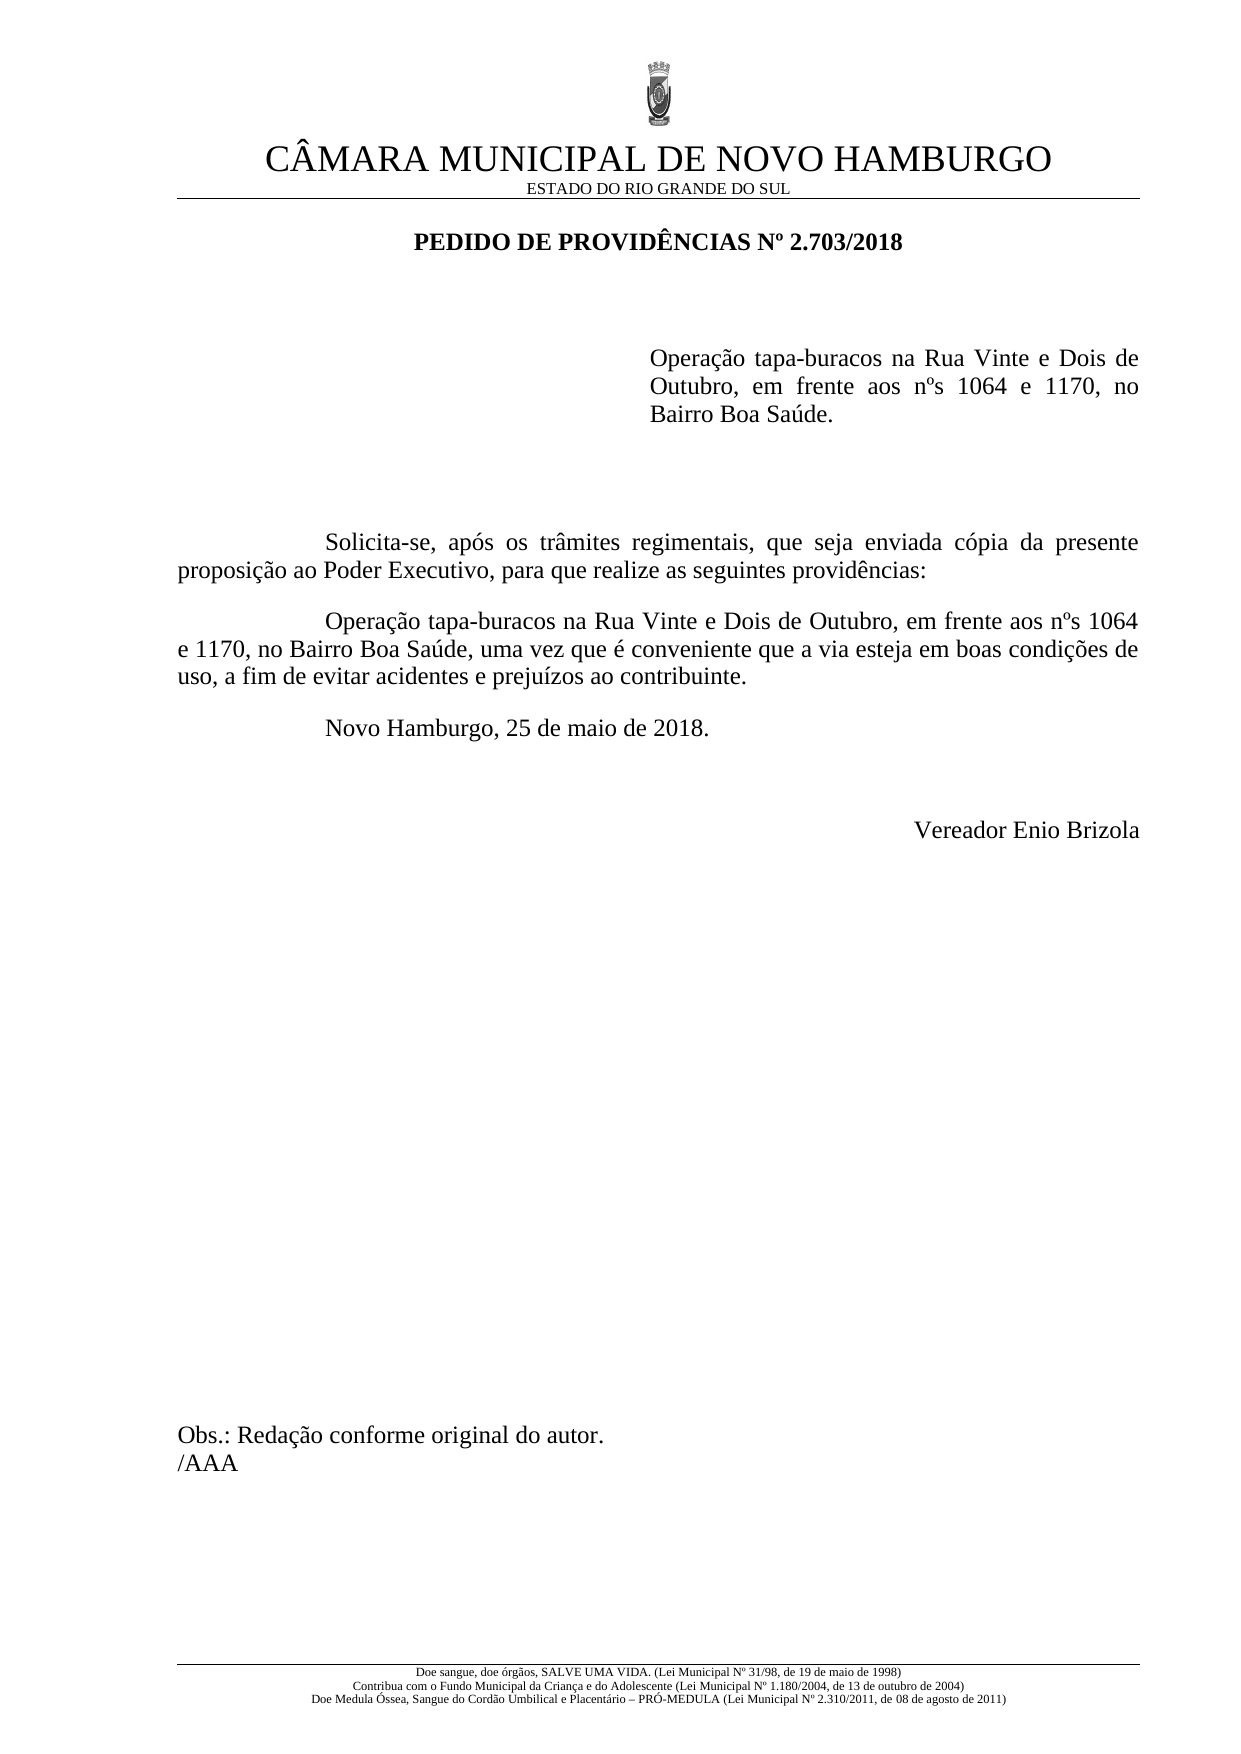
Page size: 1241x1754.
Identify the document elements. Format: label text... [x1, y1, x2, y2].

text Operação tapa-buracos na Rua Vinte e Dois de Outubro, em frente aos nºs 1064 e 1170, no Bairro Boa Saúde. [649, 344, 1140, 428]
text Vereador Enio Brizola [177, 816, 1140, 844]
text PEDIDO DE PROVIDÊNCIAS Nº 2.703/2018 [177, 228, 1140, 256]
text Operação tapa-buracos na Rua Vinte e Dois de Outubro, em frente aos nºs 1064 e 1170, no Bairro Boa Saúde, uma vez que é conveniente que a via esteja em boas condições de uso, a fim de evitar acidentes e prejuízos ao contribuinte. [177, 607, 1140, 690]
text Novo Hamburgo, 25 de maio de 2018. [177, 714, 1140, 741]
text /AAA [177, 1449, 1140, 1477]
text Solicita-se, após os trâmites regimentais, que seja enviada cópia da presente proposição ao Poder Executivo, para que realize as seguintes providências: [177, 528, 1140, 583]
text Obs.: Redação conforme original do autor. [177, 1422, 1140, 1449]
